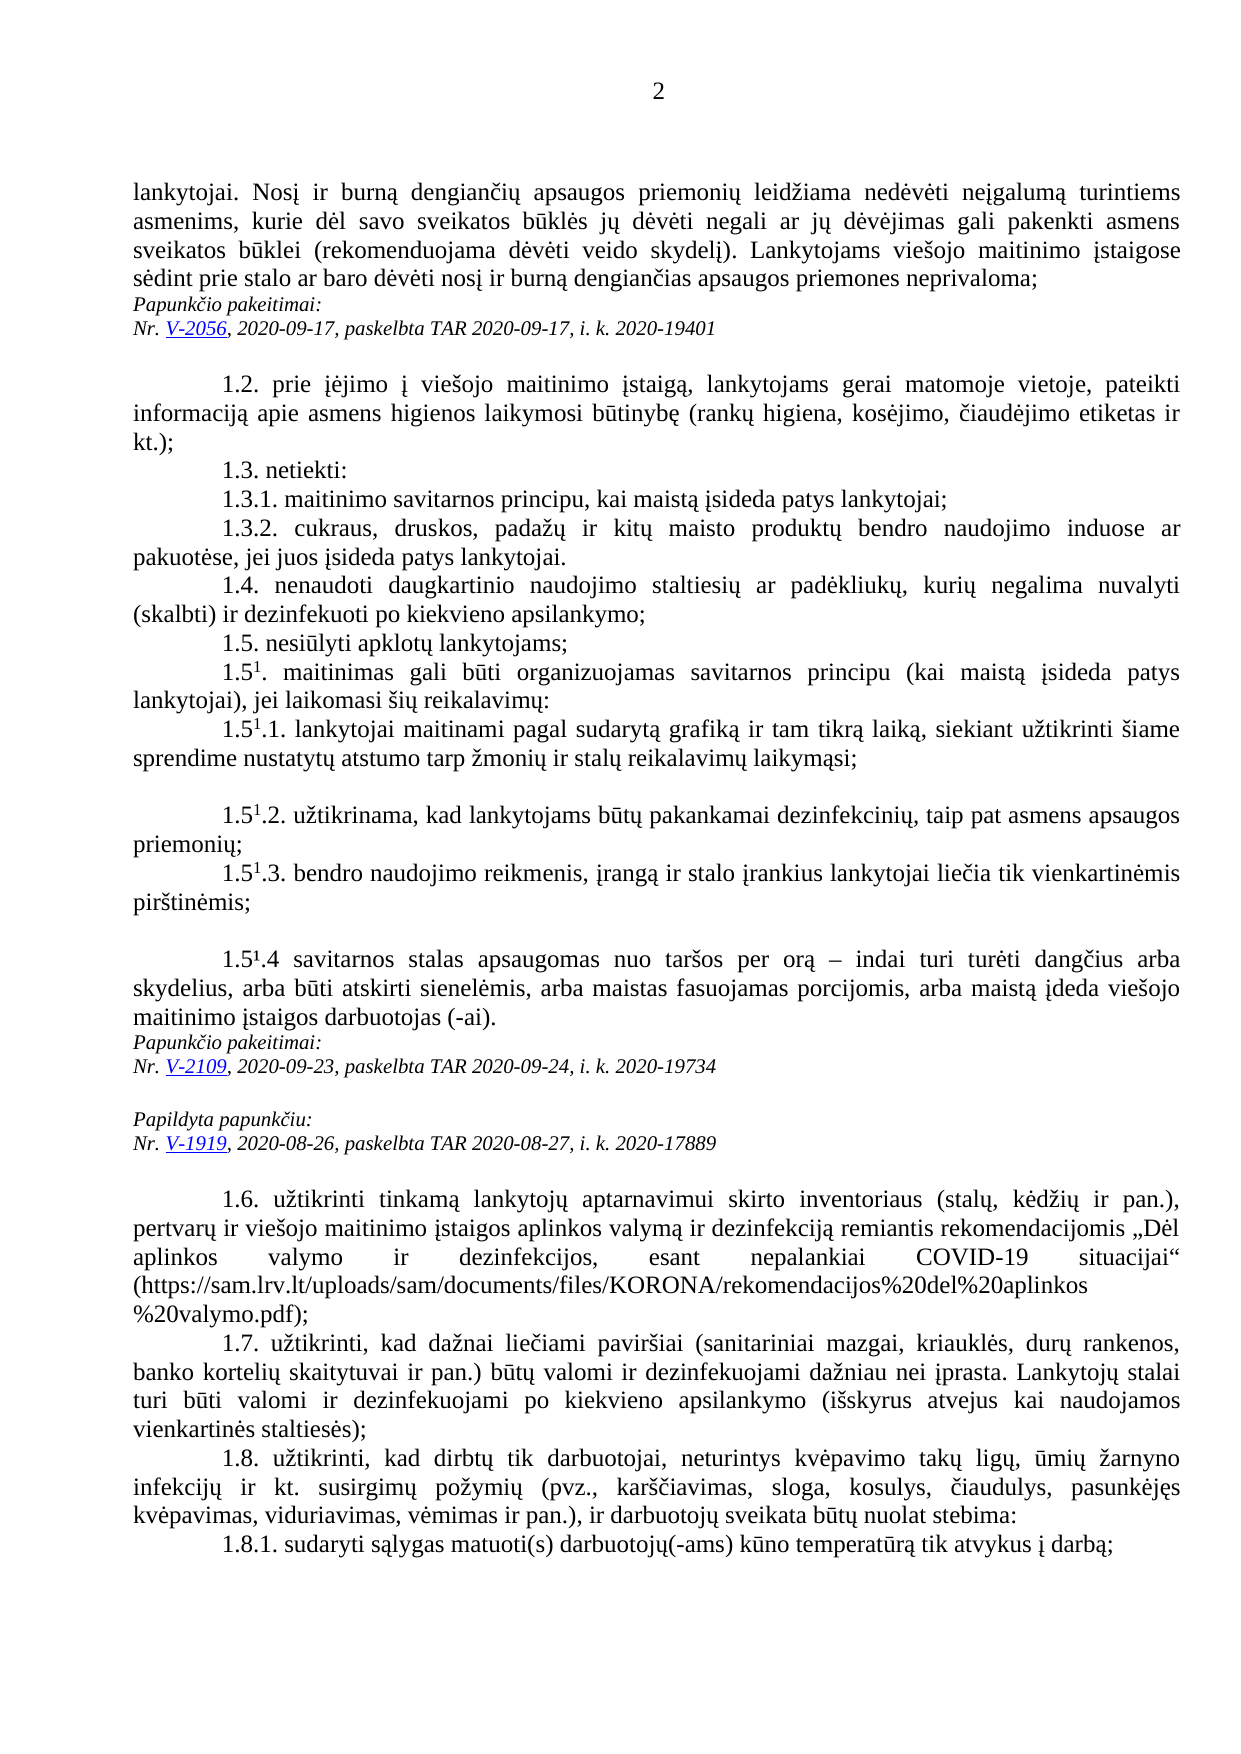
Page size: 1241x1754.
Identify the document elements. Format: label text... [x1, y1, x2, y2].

text Nr. V-1919, 2020-08-26, paskelbta TAR 2020-08-27, i. k. 2020-17889 [133, 1131, 1181, 1155]
text 1.8. užtikrinti, kad dirbtų tik darbuotojai, neturintys kvėpavimo takų ligų, ūmių žarnyno infekcijų ir kt. susirgimų požymių (pvz., karščiavimas, sloga, kosulys, čiaudulys, pasunkėjęs kvėpavimas, viduriavimas, vėmimas ir pan.), ir darbuotojų sveikata būtų nuolat stebima: [133, 1443, 1181, 1529]
text 1.51.3. bendro naudojimo reikmenis, įrangą ir stalo įrankius lankytojai liečia tik vienkartinėmis pirštinėmis; [133, 858, 1181, 915]
text Papunkčio pakeitimai: [133, 1030, 1181, 1054]
text lankytojai. Nosį ir burną dengiančių apsaugos priemonių leidžiama nedėvėti neįgalumą turintiems asmenims, kurie dėl savo sveikatos būklės jų dėvėti negali ar jų dėvėjimas gali pakenkti asmens sveikatos būklei (rekomenduojama dėvėti veido skydelį). Lankytojams viešojo maitinimo įstaigose sėdint prie stalo ar baro dėvėti nosį ir burną dengiančias apsaugos priemones neprivaloma; [133, 177, 1181, 292]
text 1.5¹.4 savitarnos stalas apsaugomas nuo taršos per orą – indai turi turėti dangčius arba skydelius, arba būti atskirti sienelėmis, arba maistas fasuojamas porcijomis, arba maistą įdeda viešojo maitinimo įstaigos darbuotojas (-ai). [133, 944, 1181, 1030]
text 1.3. netiekti: [133, 455, 1181, 484]
text 1.7. užtikrinti, kad dažnai liečiami paviršiai (sanitariniai mazgai, kriauklės, durų rankenos, banko kortelių skaitytuvai ir pan.) būtų valomi ir dezinfekuojami dažniau nei įprasta. Lankytojų stalai turi būti valomi ir dezinfekuojami po kiekvieno apsilankymo (išskyrus atvejus kai naudojamos vienkartinės staltiesės); [133, 1328, 1181, 1443]
text 1.51. maitinimas gali būti organizuojamas savitarnos principu (kai maistą įsideda patys lankytojai), jei laikomasi šių reikalavimų: [133, 657, 1181, 714]
text 1.3.1. maitinimo savitarnos principu, kai maistą įsideda patys lankytojai; [133, 484, 1181, 513]
text 1.4. nenaudoti daugkartinio naudojimo staltiesių ar padėkliukų, kurių negalima nuvalyti (skalbti) ir dezinfekuoti po kiekvieno apsilankymo; [133, 570, 1181, 628]
text 1.5. nesiūlyti apklotų lankytojams; [133, 628, 1181, 657]
text 1.51.1. lankytojai maitinami pagal sudarytą grafiką ir tam tikrą laiką, siekiant užtikrinti šiame sprendime nustatytų atstumo tarp žmonių ir stalų reikalavimų laikymąsi; [133, 714, 1181, 772]
text 1.51.2. užtikrinama, kad lankytojams būtų pakankamai dezinfekcinių, taip pat asmens apsaugos priemonių; [133, 800, 1181, 858]
text 1.3.2. cukraus, druskos, padažų ir kitų maisto produktų bendro naudojimo induose ar pakuotėse, jei juos įsideda patys lankytojai. [133, 513, 1181, 570]
text 1.6. užtikrinti tinkamą lankytojų aptarnavimui skirto inventoriaus (stalų, kėdžių ir pan.), pertvarų ir viešojo maitinimo įstaigos aplinkos valymą ir dezinfekciją remiantis rekomendacijomis „Dėl aplinkos valymo ir dezinfekcijos, esant nepalankiai COVID-19 situacijai“ (https://sam.lrv.lt/uploads/sam/documents/files/KORONA/rekomendacijos%20del%20aplinkos%20valymo.pdf); [133, 1184, 1181, 1328]
text Nr. V-2109, 2020-09-23, paskelbta TAR 2020-09-24, i. k. 2020-19734 [133, 1054, 1181, 1078]
text Papunkčio pakeitimai: [133, 292, 1181, 316]
text Papildyta papunkčiu: [133, 1107, 1181, 1131]
text 1.2. prie įėjimo į viešojo maitinimo įstaigą, lankytojams gerai matomoje vietoje, pateikti informaciją apie asmens higienos laikymosi būtinybę (rankų higiena, kosėjimo, čiaudėjimo etiketas ir kt.); [133, 369, 1181, 455]
text Nr. V-2056, 2020-09-17, paskelbta TAR 2020-09-17, i. k. 2020-19401 [133, 316, 1181, 340]
text 1.8.1. sudaryti sąlygas matuoti(s) darbuotojų(-ams) kūno temperatūrą tik atvykus į darbą; [133, 1529, 1181, 1558]
